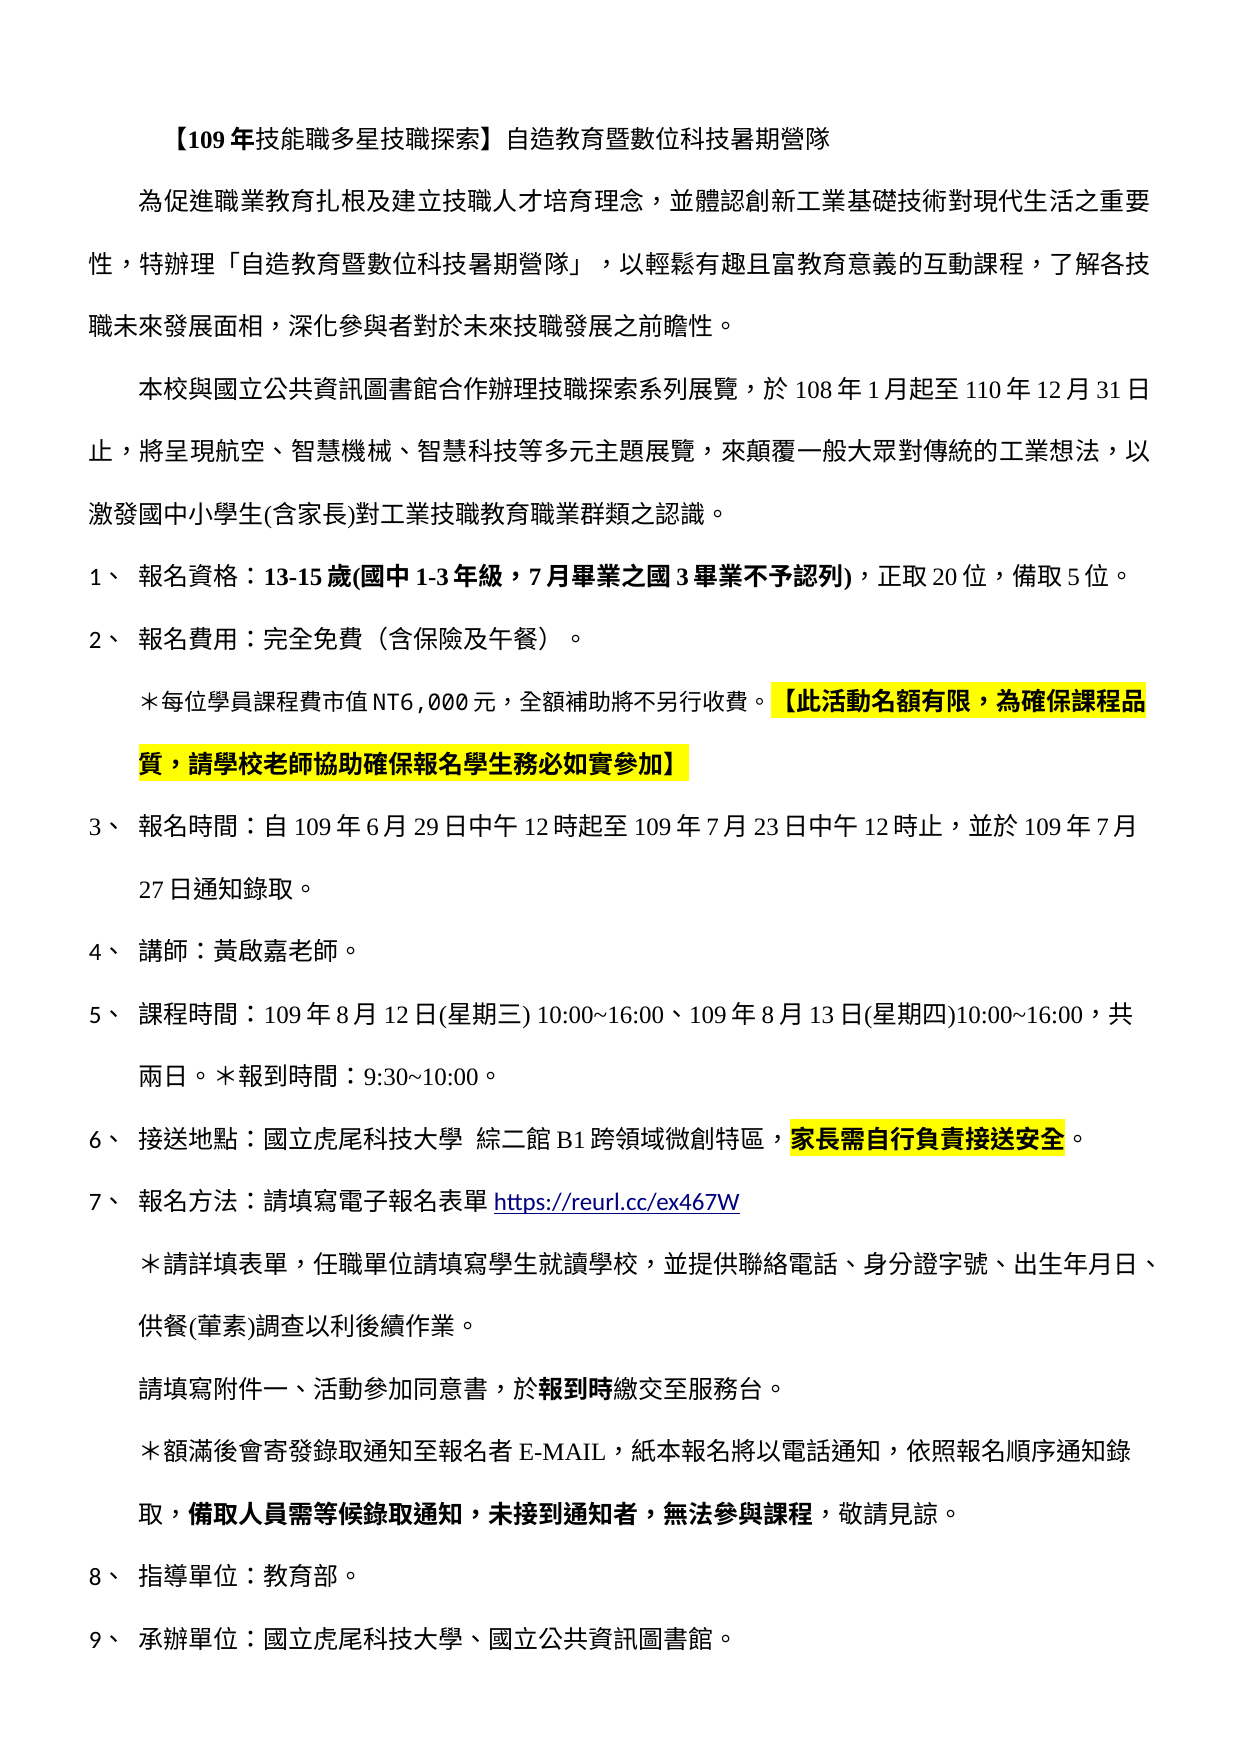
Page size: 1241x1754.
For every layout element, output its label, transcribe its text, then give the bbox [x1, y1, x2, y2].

text 請填寫附件一、活動參加同意書，於報到時繳交至服務台。 [139, 1346, 1152, 1408]
list 報名時間：自109年6月29日中午12時起至109年7月23日中午12時止，並於109年7月27日通知錄取。 [89, 783, 1152, 908]
list 報名方法：請填寫電子報名表單https://reurl.cc/ex467W [89, 1158, 1152, 1221]
list 課程時間：109年8月12日(星期三) 10:00~16:00、109年8月13日(星期四)10:00~16:00，共兩日。＊報到時間：9:30~10:00。 [89, 971, 1152, 1096]
text 本校與國立公共資訊圖書館合作辦理技職探索系列展覽，於108年1月起至110年12月31日止，將呈現航空、智慧機械、智慧科技等多元主題展覽，來顛覆一般大眾對傳統的工業想法，以激發國中小學生(含家長)對工業技職教育職業群類之認識。 [89, 346, 1152, 533]
text 為促進職業教育扎根及建立技職人才培育理念，並體認創新工業基礎技術對現代生活之重要性，特辦理「自造教育暨數位科技暑期營隊」，以輕鬆有趣且富教育意義的互動課程，了解各技職未來發展面相，深化參與者對於未來技職發展之前瞻性。 [89, 158, 1152, 346]
list 承辦單位：國立虎尾科技大學、國立公共資訊圖書館。 [89, 1596, 1152, 1658]
list 接送地點：國立虎尾科技大學 綜二館B1跨領域微創特區，家長需自行負責接送安全。 [89, 1096, 1152, 1158]
list 指導單位：教育部。 [89, 1533, 1152, 1596]
text 【109年技能職多星技職探索】自造教育暨數位科技暑期營隊 [89, 96, 1152, 158]
text ＊額滿後會寄發錄取通知至報名者E-MAIL，紙本報名將以電話通知，依照報名順序通知錄取，備取人員需等候錄取通知，未接到通知者，無法參與課程，敬請見諒。 [139, 1408, 1152, 1533]
list 報名費用：完全免費（含保險及午餐）。 [89, 596, 1152, 658]
list 報名資格：13-15歲(國中1-3年級，7月畢業之國3畢業不予認列)，正取20位，備取5位。 [89, 533, 1152, 596]
text ＊每位學員課程費市值NT6,000元，全額補助將不另行收費。【此活動名額有限，為確保課程品質，請學校老師協助確保報名學生務必如實參加】 [139, 658, 1152, 783]
list 講師：黃啟嘉老師。 [89, 908, 1152, 971]
text ＊請詳填表單，任職單位請填寫學生就讀學校，並提供聯絡電話、身分證字號、出生年月日、供餐(葷素)調查以利後續作業。 [139, 1221, 1152, 1346]
